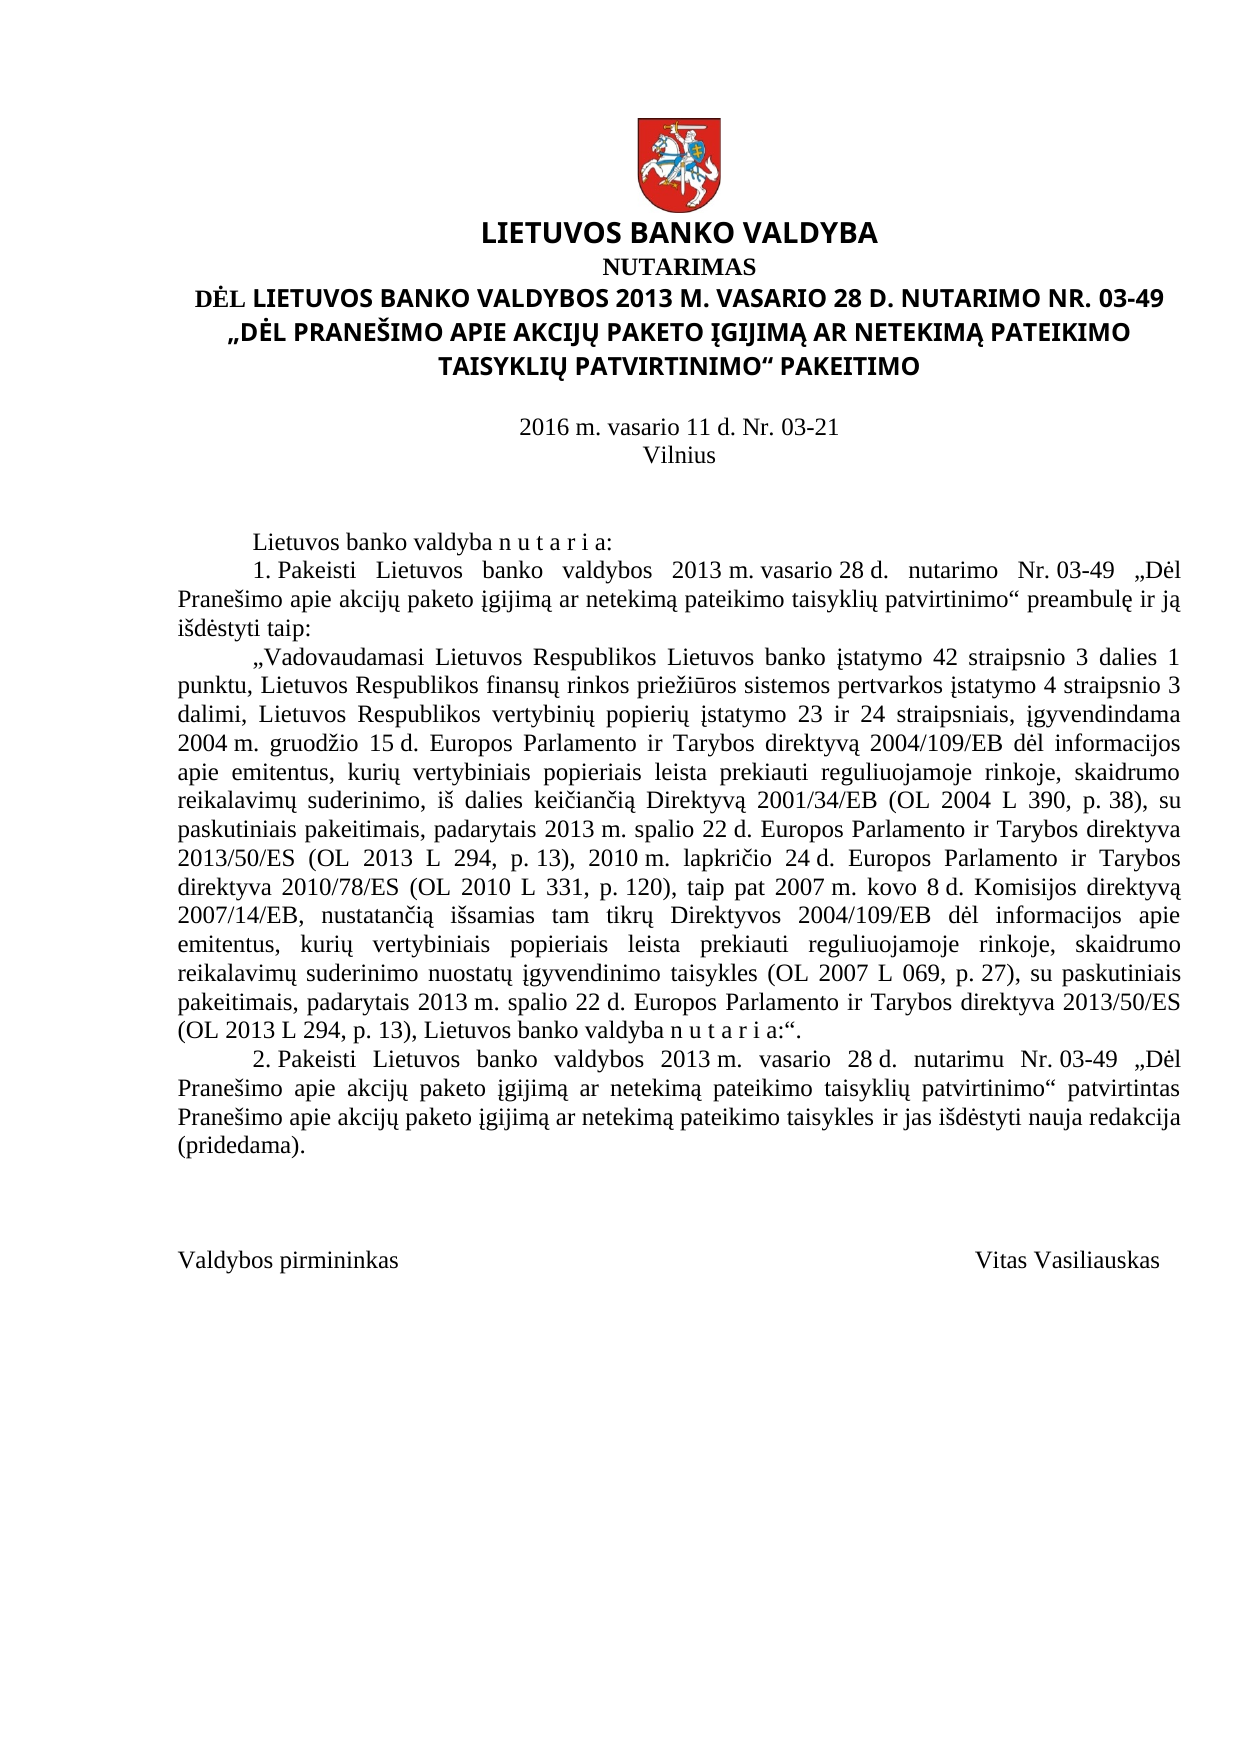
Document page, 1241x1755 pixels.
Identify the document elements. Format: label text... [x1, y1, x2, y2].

text NUTARIMAS [177, 252, 1181, 281]
text LIETUVOS BANKO VALDYBA [177, 212, 1181, 252]
text 1. Pakeisti Lietuvos banko valdybos 2013 m. vasario 28 d. nutarimo Nr. 03-49 „Dėl Pranešimo apie akcijų paketo įgijimą ar netekimą pateikimo taisyklių patvirtinimo“ preambulę ir ją išdėstyti taip: [177, 556, 1181, 642]
text „Vadovaudamasi Lietuvos Respublikos Lietuvos banko įstatymo 42 straipsnio 3 dalies 1 punktu, Lietuvos Respublikos finansų rinkos priežiūros sistemos pertvarkos įstatymo 4 straipsnio 3 dalimi, Lietuvos Respublikos vertybinių popierių įstatymo 23 ir 24 straipsniais, įgyvendindama 2004 m. gruodžio 15 d. Europos Parlamento ir Tarybos direktyvą 2004/109/EB dėl informacijos apie emitentus, kurių vertybiniais popieriais leista prekiauti reguliuojamoje rinkoje, skaidrumo reikalavimų suderinimo, iš dalies keičiančią Direktyvą 2001/34/EB (OL 2004 L 390, p. 38), su paskutiniais pakeitimais, padarytais 2013 m. spalio 22 d. Europos Parlamento ir Tarybos direktyva 2013/50/ES (OL 2013 L 294, p. 13), 2010 m. lapkričio 24 d. Europos Parlamento ir Tarybos direktyva 2010/78/ES (OL 2010 L 331, p. 120), taip pat 2007 m. kovo 8 d. Komisijos direktyvą 2007/14/EB, nustatančią išsamias tam tikrų Direktyvos 2004/109/EB dėl informacijos apie emitentus, kurių vertybiniais popieriais leista prekiauti reguliuojamoje rinkoje, skaidrumo reikalavimų suderinimo nuostatų įgyvendinimo taisykles (OL 2007 L 069, p. 27), su paskutiniais pakeitimais, padarytais 2013 m. spalio 22 d. Europos Parlamento ir Tarybos direktyva 2013/50/ES (OL 2013 L 294, p. 13), Lietuvos banko valdyba n u t a r i a:“. [177, 642, 1181, 1044]
text 2016 m. vasario 11 d. Nr. 03-21 [177, 412, 1181, 441]
text Lietuvos banko valdyba n u t a r i a: [177, 527, 1181, 556]
text 2. Pakeisti Lietuvos banko valdybos 2013 m. vasario 28 d. nutarimu Nr. 03-49 „Dėl Pranešimo apie akcijų paketo įgijimą ar netekimą pateikimo taisyklių patvirtinimo“ patvirtintas Pranešimo apie akcijų paketo įgijimą ar netekimą pateikimo taisykles ir jas išdėstyti nauja redakcija (pridedama). [177, 1044, 1181, 1159]
text DĖL Lietuvos banko valdybos 2013 m. vasario 28 d. nutarimo Nr. 03-49 „Dėl pranešimo apie akcijų paketo įgijimą ar netekimą pateikimo taisyklių patvirtinimo“ pakeitimo [177, 281, 1181, 383]
text Vilnius [177, 441, 1181, 469]
text Valdybos pirmininkas Vitas Vasiliauskas [177, 1246, 1181, 1274]
